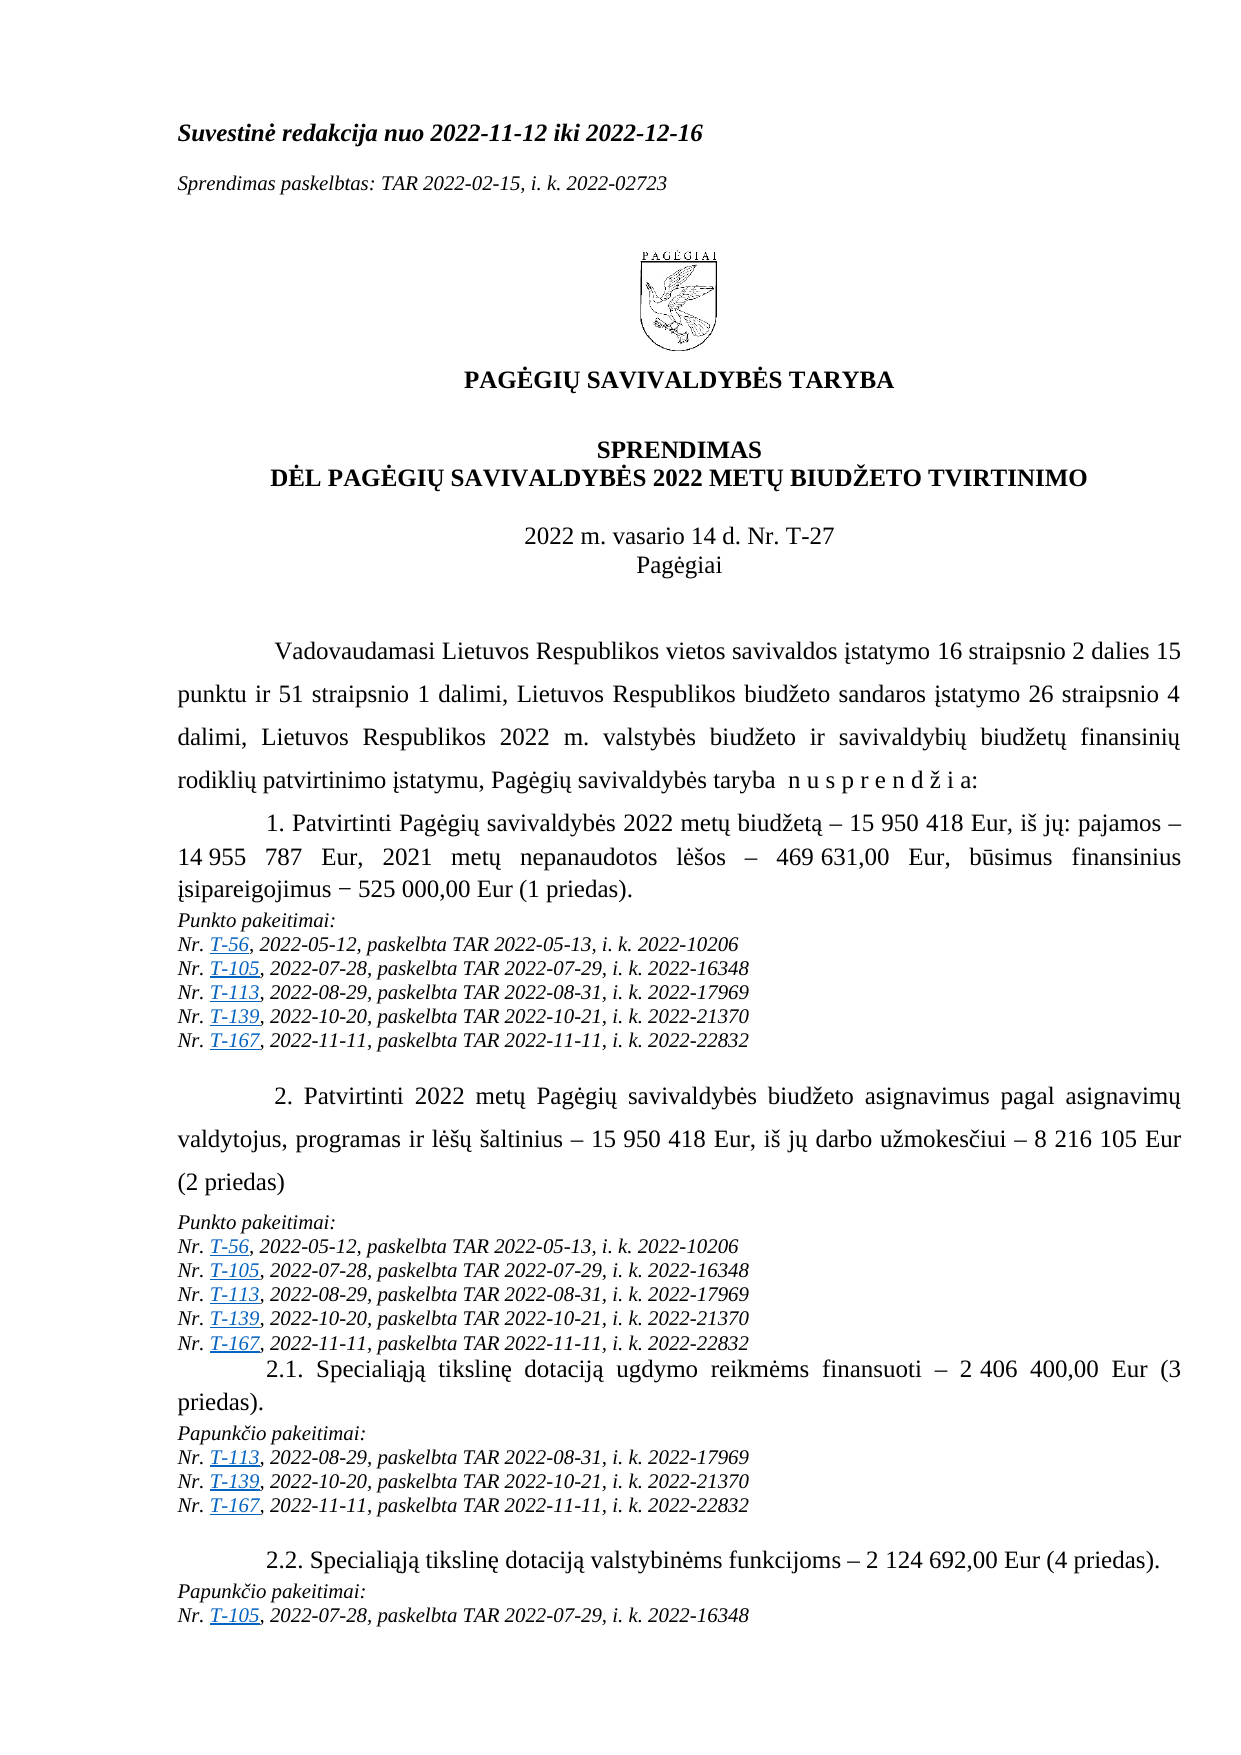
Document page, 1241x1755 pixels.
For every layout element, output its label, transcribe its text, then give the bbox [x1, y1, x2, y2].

text Vadovaudamasi Lietuvos Respublikos vietos savivaldos įstatymo 16 straipsnio 2 dalies 15 punktu ir 51 straipsnio 1 dalimi, Lietuvos Respublikos biudžeto sandaros įstatymo 26 straipsnio 4 dalimi, Lietuvos Respublikos 2022 m. valstybės biudžeto ir savivaldybių biudžetų finansinių rodiklių patvirtinimo įstatymu, Pagėgių savivaldybės taryba n u s p r e n d ž i a: [177, 636, 1181, 794]
text Punkto pakeitimai: [177, 1210, 1181, 1234]
text Sprendimas paskelbtas: TAR 2022-02-15, i. k. 2022-02723 [177, 171, 1181, 195]
text Nr. T-167, 2022-11-11, paskelbta TAR 2022-11-11, i. k. 2022-22832 [177, 1330, 1181, 1354]
text Nr. T-105, 2022-07-28, paskelbta TAR 2022-07-29, i. k. 2022-16348 [177, 1603, 1181, 1627]
subtitle 2022 m. vasario 14 d. Nr. T-27 [177, 521, 1181, 550]
text Nr. T-139, 2022-10-20, paskelbta TAR 2022-10-21, i. k. 2022-21370 [177, 1306, 1181, 1330]
text Nr. T-56, 2022-05-12, paskelbta TAR 2022-05-13, i. k. 2022-10206 [177, 1234, 1181, 1258]
text dėl Pagėgių savivaldybės 2022 metų biudžeto tvirtinimo [177, 463, 1181, 492]
text 2. Patvirtinti 2022 metų Pagėgių savivaldybės biudžeto asignavimus pagal asignavimų valdytojus, programas ir lėšų šaltinius – 15 950 418 Eur, iš jų darbo užmokesčiui – 8 216 105 Eur (2 priedas) [177, 1081, 1181, 1196]
text 2.2. Specialiąją tikslinę dotaciją valstybinėms funkcijoms – 2 124 692,00 Eur (4 priedas). [177, 1546, 1181, 1574]
text Nr. T-105, 2022-07-28, paskelbta TAR 2022-07-29, i. k. 2022-16348 [177, 1258, 1181, 1282]
text Punkto pakeitimai: [177, 908, 1181, 932]
text Nr. T-105, 2022-07-28, paskelbta TAR 2022-07-29, i. k. 2022-16348 [177, 956, 1181, 980]
text Nr. T-139, 2022-10-20, paskelbta TAR 2022-10-21, i. k. 2022-21370 [177, 1004, 1181, 1028]
text sprendimas [177, 435, 1181, 463]
text Papunkčio pakeitimai: [177, 1421, 1181, 1444]
subtitle Pagėgių savivaldybės taryba [177, 365, 1181, 394]
text 2.1. Specialiąją tikslinę dotaciją ugdymo reikmėms finansuoti – 2 406 400,00 Eur (3 priedas). [177, 1354, 1181, 1416]
text Nr. T-113, 2022-08-29, paskelbta TAR 2022-08-31, i. k. 2022-17969 [177, 1444, 1181, 1469]
text Pagėgiai [177, 550, 1181, 578]
text Nr. T-113, 2022-08-29, paskelbta TAR 2022-08-31, i. k. 2022-17969 [177, 1282, 1181, 1306]
text Nr. T-113, 2022-08-29, paskelbta TAR 2022-08-31, i. k. 2022-17969 [177, 980, 1181, 1004]
text Nr. T-167, 2022-11-11, paskelbta TAR 2022-11-11, i. k. 2022-22832 [177, 1493, 1181, 1517]
text Nr. T-167, 2022-11-11, paskelbta TAR 2022-11-11, i. k. 2022-22832 [177, 1028, 1181, 1052]
text 1. Patvirtinti Pagėgių savivaldybės 2022 metų biudžetą – 15 950 418 Eur, iš jų: pajamos – 14 955 787 Eur, 2021 metų nepanaudotos lėšos – 469 631,00 Eur, būsimus finansinius įsipareigojimus − 525 000,00 Eur (1 priedas). [177, 808, 1181, 903]
text Nr. T-139, 2022-10-20, paskelbta TAR 2022-10-21, i. k. 2022-21370 [177, 1469, 1181, 1493]
text Suvestinė redakcija nuo 2022-11-12 iki 2022-12-16 [177, 118, 1181, 147]
text Nr. T-56, 2022-05-12, paskelbta TAR 2022-05-13, i. k. 2022-10206 [177, 932, 1181, 956]
text Papunkčio pakeitimai: [177, 1578, 1181, 1603]
